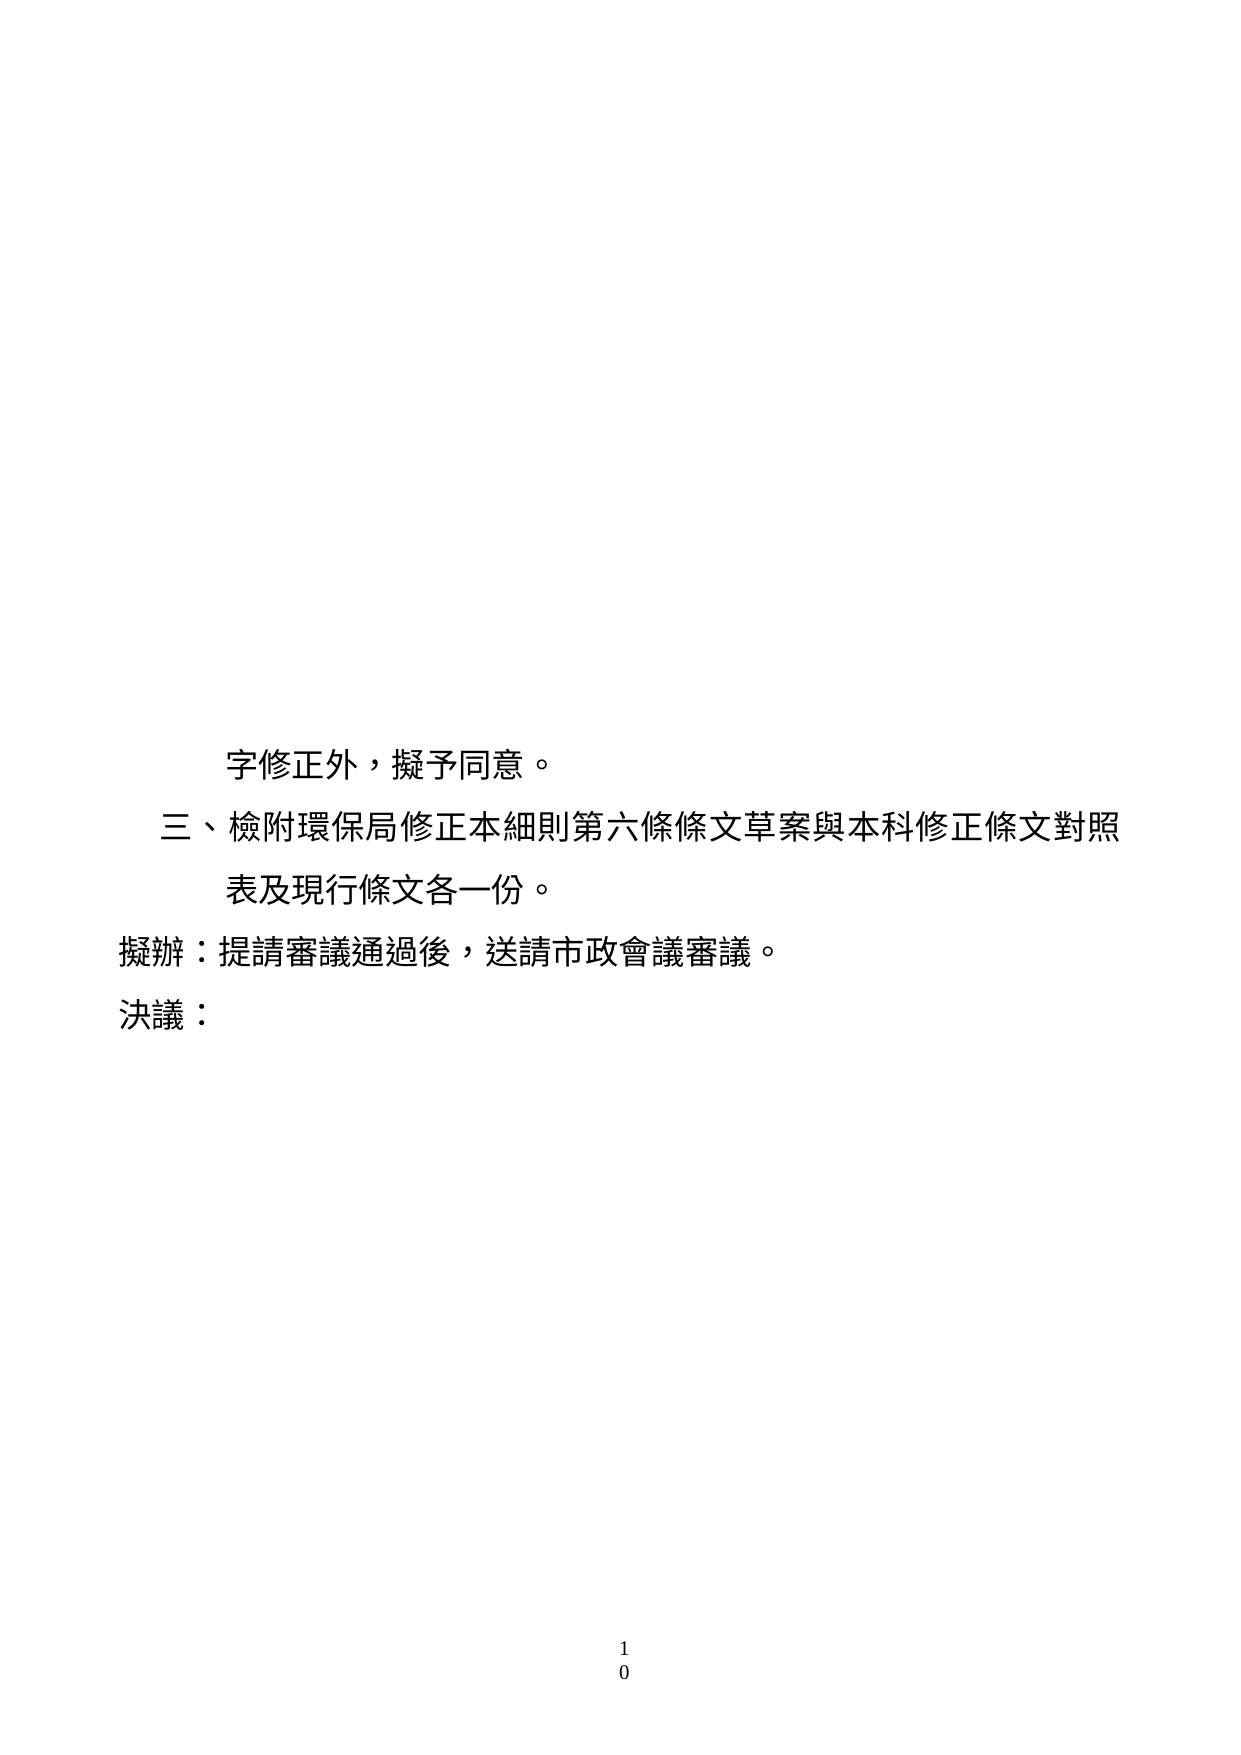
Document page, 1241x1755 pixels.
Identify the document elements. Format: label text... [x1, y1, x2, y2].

text 字修正外，擬予同意。 [125, 721, 1122, 783]
text 三、檢附環保局修正本細則第六條條文草案與本科修正條文對照表及現行條文各一份。 [125, 783, 1122, 908]
text 決議： [118, 971, 1122, 1033]
text 擬辦：提請審議通過後，送請市政會議審議。 [118, 908, 1122, 971]
